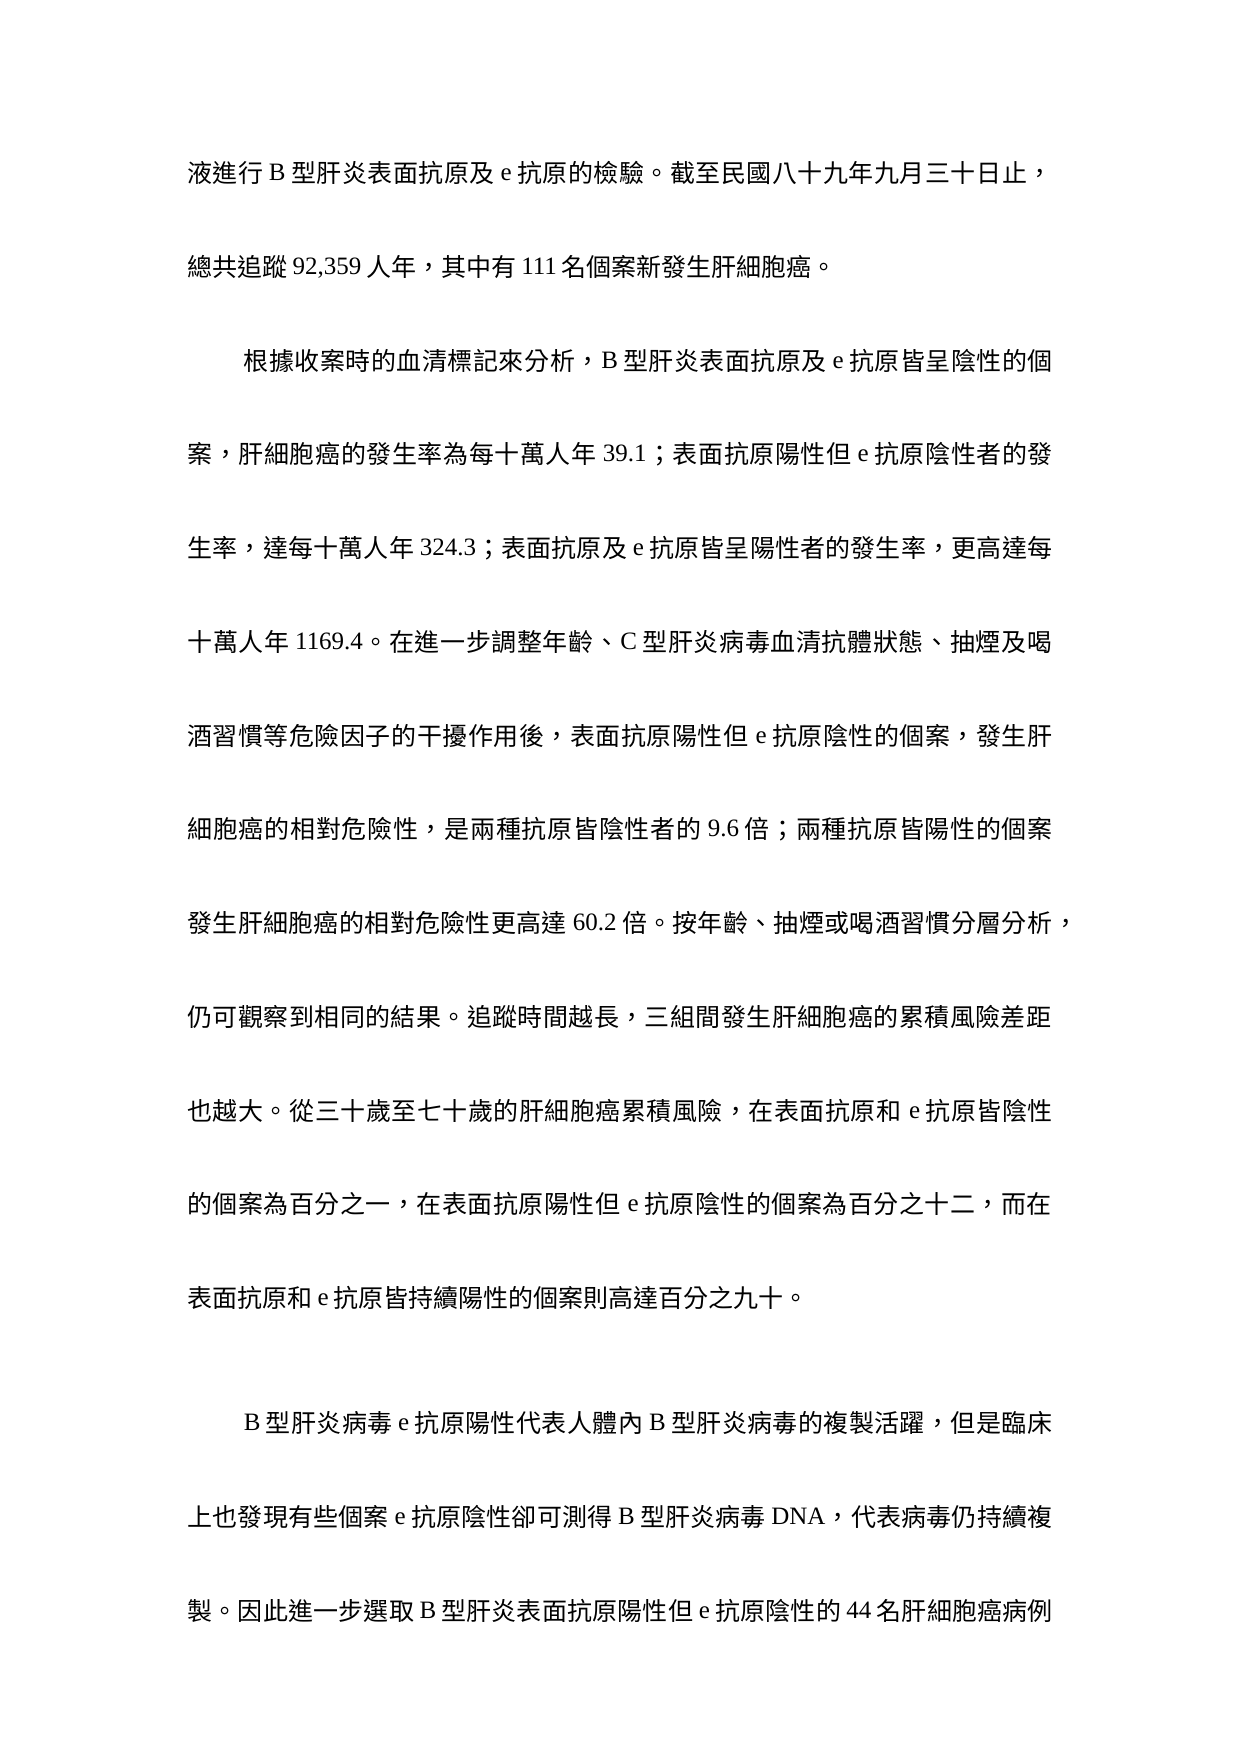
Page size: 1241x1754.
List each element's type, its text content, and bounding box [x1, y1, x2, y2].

text 根據收案時的血清標記來分析，B型肝炎表面抗原及e抗原皆呈陰性的個案，肝細胞癌的發生率為每十萬人年39.1；表面抗原陽性但e抗原陰性者的發生率，達每十萬人年324.3；表面抗原及e抗原皆呈陽性者的發生率，更高達每十萬人年1169.4。在進一步調整年齡、C型肝炎病毒血清抗體狀態、抽煙及喝酒習慣等危險因子的干擾作用後，表面抗原陽性但e抗原陰性的個案，發生肝細胞癌的相對危險性，是兩種抗原皆陰性者的9.6倍；兩種抗原皆陽性的個案發生肝細胞癌的相對危險性更高達60.2倍。按年齡、抽煙或喝酒習慣分層分析，仍可觀察到相同的結果。追蹤時間越長，三組間發生肝細胞癌的累積風險差距也越大。從三十歲至七十歲的肝細胞癌累積風險，在表面抗原和e抗原皆陰性的個案為百分之一，在表面抗原陽性但e抗原陰性的個案為百分之十二，而在表面抗原和e抗原皆持續陽性的個案則高達百分之九十。 [187, 317, 1053, 1317]
text 液進行B型肝炎表面抗原及e抗原的檢驗。截至民國八十九年九月三十日止，總共追蹤92,359人年，其中有111名個案新發生肝細胞癌。 [187, 130, 1053, 286]
text B型肝炎病毒e抗原陽性代表人體內B型肝炎病毒的複製活躍，但是臨床上也發現有些個案e抗原陰性卻可測得B型肝炎病毒DNA，代表病毒仍持續複製。因此進一步選取B型肝炎表面抗原陽性但e抗原陰性的44名肝細胞癌病例 [187, 1380, 1053, 1630]
